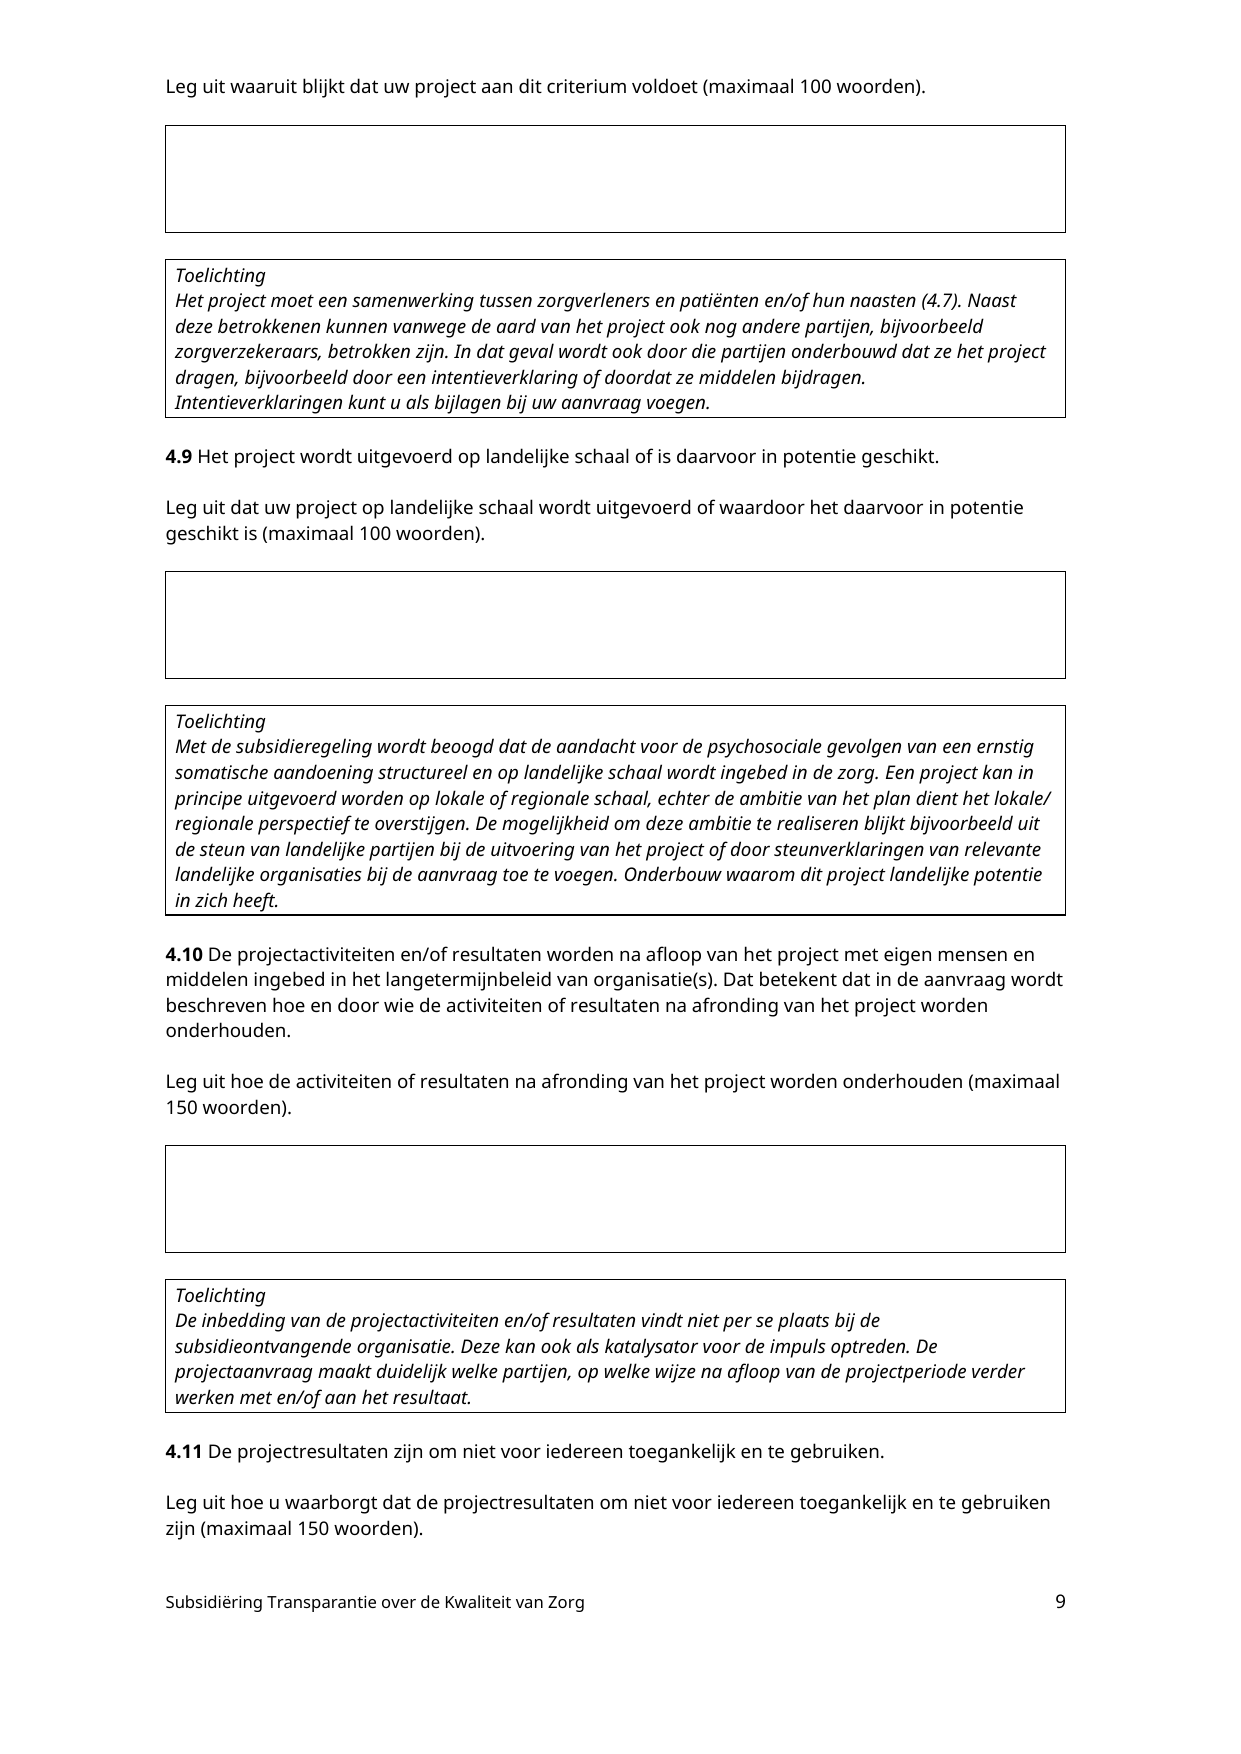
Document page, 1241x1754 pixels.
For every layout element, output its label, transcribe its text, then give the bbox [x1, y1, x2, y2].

text Leg uit hoe de activiteiten of resultaten na afronding van het project worden onderhouden (maximaal 150 woorden). [165, 1069, 1066, 1120]
text De inbedding van de projectactiviteiten en/of resultaten vindt niet per se plaats bij de subsidieontvangende organisatie. Deze kan ook als katalysator voor de impuls optreden. De projectaanvraag maakt duidelijk welke partijen, op welke wijze na afloop van de projectperiode verder werken met en/of aan het resultaat. [166, 1304, 1065, 1412]
text Toelichting [166, 1280, 1065, 1304]
text Intentieverklaringen kunt u als bijlagen bij uw aanvraag voegen. [166, 386, 1065, 417]
text Leg uit hoe u waarborgt dat de projectresultaten om niet voor iedereen toegankelijk en te gebruiken zijn (maximaal 150 woorden). [165, 1489, 1066, 1541]
text Het project moet een samenwerking tussen zorgverleners en patiënten en/of hun naasten (4.7). Naast deze betrokkenen kunnen vanwege de aard van het project ook nog andere partijen, bijvoorbeeld zorgverzekeraars, betrokken zijn. In dat geval wordt ook door die partijen onderbouwd dat ze het project dragen, bijvoorbeeld door een intentieverklaring of doordat ze middelen bijdragen. [166, 284, 1065, 386]
text 4.9 Het project wordt uitgevoerd op landelijke schaal of is daarvoor in potentie geschikt. [165, 444, 1066, 469]
text Leg uit dat uw project op landelijke schaal wordt uitgevoerd of waardoor het daarvoor in potentie geschikt is (maximaal 100 woorden). [165, 495, 1066, 546]
text Met de subsidieregeling wordt beoogd dat de aandacht voor de psychosociale gevolgen van een ernstig somatische aandoening structureel en op landelijke schaal wordt ingebed in de zorg. Een project kan in principe uitgevoerd worden op lokale of regionale schaal, echter de ambitie van het plan dient het lokale/ regionale perspectief te overstijgen. De mogelijkheid om deze ambitie te realiseren blijkt bijvoorbeeld uit de steun van landelijke partijen bij de uitvoering van het project of door steunverklaringen van relevante landelijke organisaties bij de aanvraag toe te voegen. Onderbouw waarom dit project landelijke potentie in zich heeft. [166, 731, 1065, 914]
text Leg uit waaruit blijkt dat uw project aan dit criterium voldoet (maximaal 100 woorden). [165, 74, 1066, 99]
text Toelichting [166, 706, 1065, 731]
text 4.11 De projectresultaten zijn om niet voor iedereen toegankelijk en te gebruiken. [165, 1438, 1066, 1464]
text 4.10 De projectactiviteiten en/of resultaten worden na afloop van het project met eigen mensen en middelen ingebed in het langetermijnbeleid van organisatie(s). Dat betekent dat in de aanvraag wordt beschreven hoe en door wie de activiteiten of resultaten na afronding van het project worden onderhouden. [165, 941, 1066, 1043]
text Toelichting [166, 260, 1065, 284]
